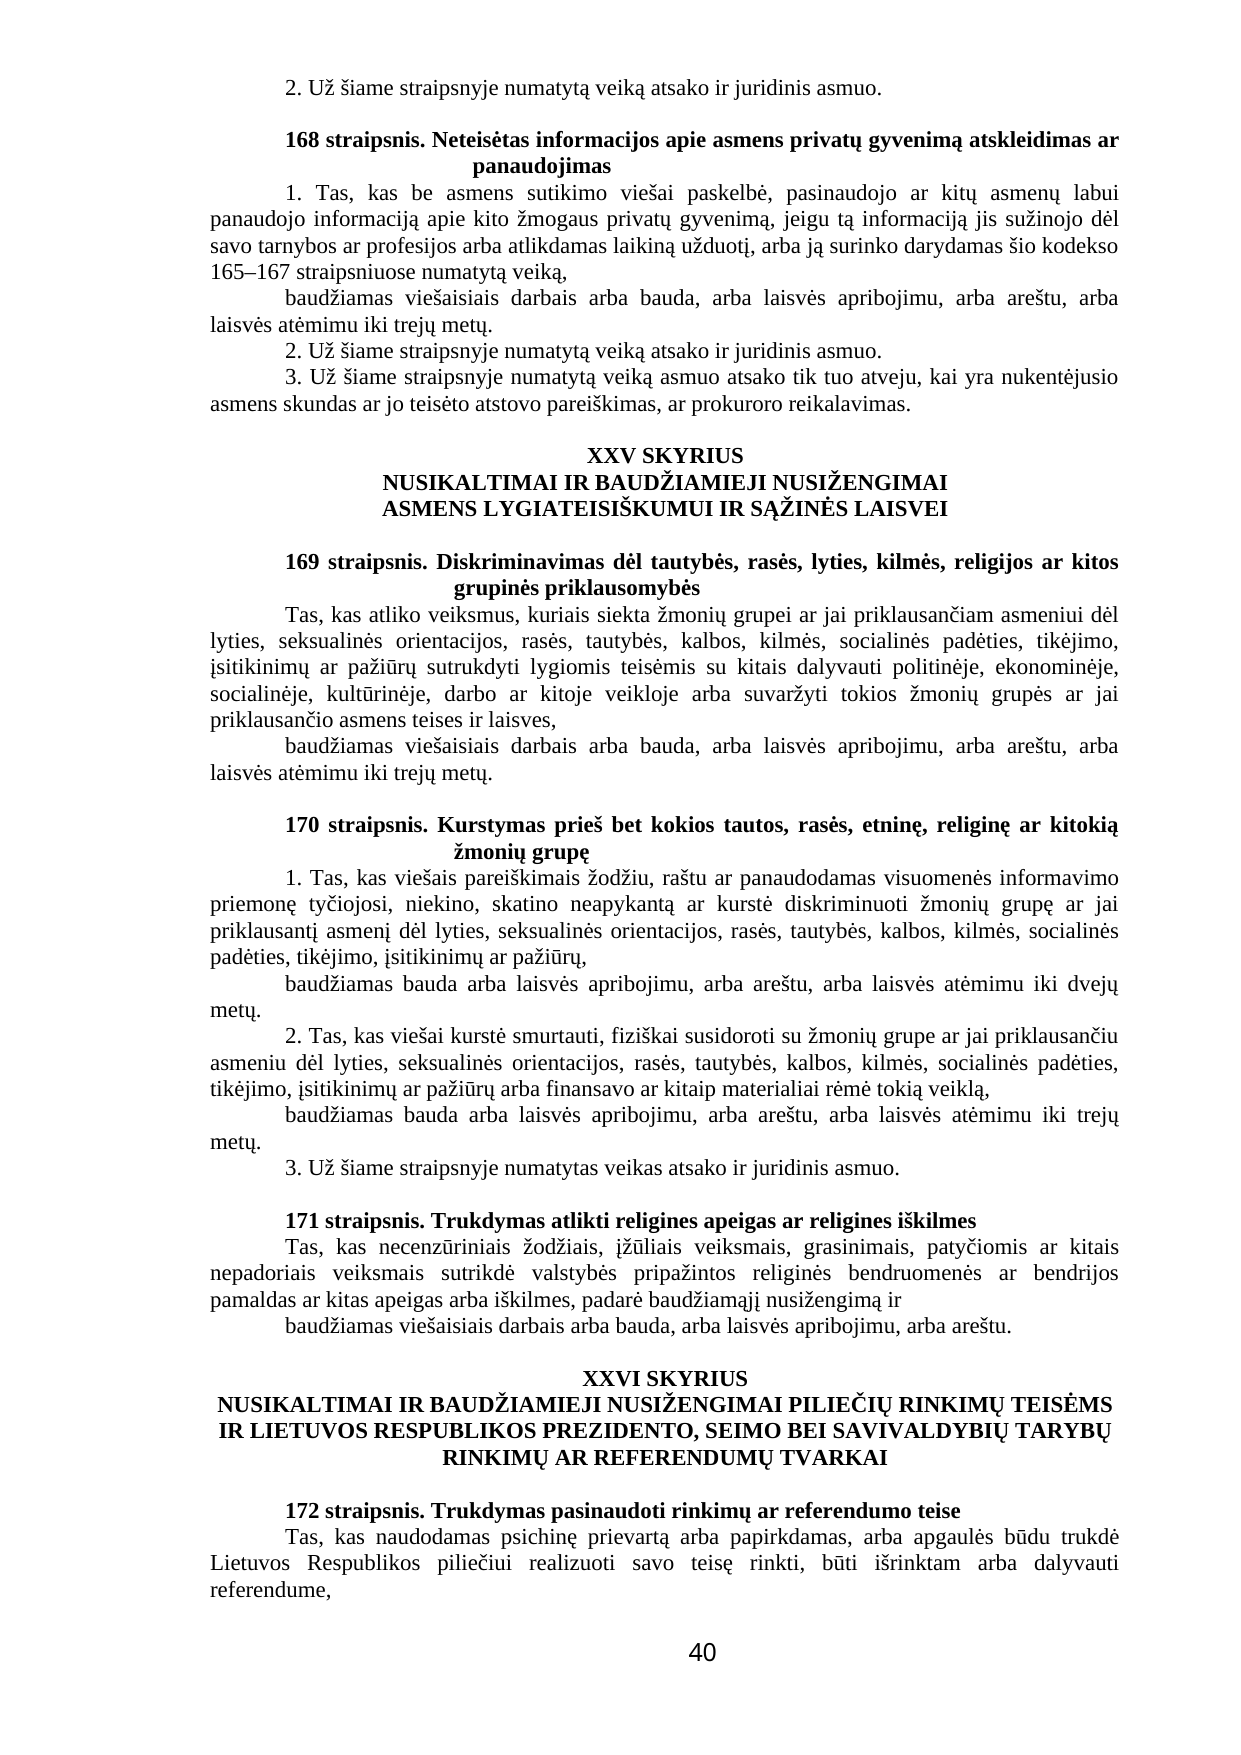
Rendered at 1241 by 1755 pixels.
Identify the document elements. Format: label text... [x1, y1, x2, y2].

text 3. Už šiame straipsnyje numatytą veiką asmuo atsako tik tuo atveju, kai yra nukentėjusio asmens skundas ar jo teisėto atstovo pareiškimas, ar prokuroro reikalavimas. [210, 363, 1120, 416]
subtitle XXV SKYRIUS [210, 442, 1120, 469]
text baudžiamas viešaisiais darbais arba bauda, arba laisvės apribojimu, arba areštu. [210, 1312, 1120, 1338]
text baudžiamas viešaisiais darbais arba bauda, arba laisvės apribojimu, arba areštu, arba laisvės atėmimu iki trejų metų. [210, 732, 1120, 785]
text 3. Už šiame straipsnyje numatytas veikas atsako ir juridinis asmuo. [210, 1154, 1120, 1180]
text ASMENS LYGIATEISIŠKUMUI IR SĄŽINĖS LAISVEI [210, 495, 1120, 522]
text 171 straipsnis. Trukdymas atlikti religines apeigas ar religines iškilmes [210, 1207, 1120, 1233]
text baudžiamas viešaisiais darbais arba bauda, arba laisvės apribojimu, arba areštu, arba laisvės atėmimu iki trejų metų. [210, 284, 1120, 337]
text Tas, kas naudodamas psichinę prievartą arba papirkdamas, arba apgaulės būdu trukdė Lietuvos Respublikos piliečiui realizuoti savo teisę rinkti, būti išrinktam arba dalyvauti referendume, [210, 1523, 1120, 1602]
text 168 straipsnis. Neteisėtas informacijos apie asmens privatų gyvenimą atskleidimas ar panaudojimas [285, 126, 1120, 179]
text 2. Tas, kas viešai kurstė smurtauti, fiziškai susidoroti su žmonių grupe ar jai priklausančiu asmeniu dėl lyties, seksualinės orientacijos, rasės, tautybės, kalbos, kilmės, socialinės padėties, tikėjimo, įsitikinimų ar pažiūrų arba finansavo ar kitaip materialiai rėmė tokią veiklą, [210, 1022, 1120, 1101]
subtitle XXVI SKYRIUS [210, 1365, 1120, 1391]
text 2. Už šiame straipsnyje numatytą veiką atsako ir juridinis asmuo. [210, 73, 1120, 100]
text NUSIKALTIMAI IR BAUDŽIAMIEJI NUSIŽENGIMAI [210, 469, 1120, 495]
text NUSIKALTIMAI IR BAUDŽIAMIEJI NUSIŽENGIMAI PILIEČIŲ RINKIMŲ TEISĖMS IR LIETUVOS RESPUBLIKOS PREZIDENTO, SEIMO BEI SAVIVALDYBIŲ TARYBŲ RINKIMŲ AR REFERENDUMŲ TVARKAI [210, 1391, 1120, 1470]
text 169 straipsnis. Diskriminavimas dėl tautybės, rasės, lyties, kilmės, religijos ar kitos grupinės priklausomybės [285, 548, 1120, 601]
text 1. Tas, kas viešais pareiškimais žodžiu, raštu ar panaudodamas visuomenės informavimo priemonę tyčiojosi, niekino, skatino neapykantą ar kurstė diskriminuoti žmonių grupę ar jai priklausantį asmenį dėl lyties, seksualinės orientacijos, rasės, tautybės, kalbos, kilmės, socialinės padėties, tikėjimo, įsitikinimų ar pažiūrų, [210, 864, 1120, 969]
text 1. Tas, kas be asmens sutikimo viešai paskelbė, pasinaudojo ar kitų asmenų labui panaudojo informaciją apie kito žmogaus privatų gyvenimą, jeigu tą informaciją jis sužinojo dėl savo tarnybos ar profesijos arba atlikdamas laikiną užduotį, arba ją surinko darydamas šio kodekso 165–167 straipsniuose numatytą veiką, [210, 179, 1120, 284]
text 2. Už šiame straipsnyje numatytą veiką atsako ir juridinis asmuo. [210, 337, 1120, 363]
text 172 straipsnis. Trukdymas pasinaudoti rinkimų ar referendumo teise [210, 1497, 1120, 1523]
text Tas, kas necenzūriniais žodžiais, įžūliais veiksmais, grasinimais, patyčiomis ar kitais nepadoriais veiksmais sutrikdė valstybės pripažintos religinės bendruomenės ar bendrijos pamaldas ar kitas apeigas arba iškilmes, padarė baudžiamąjį nusižengimą ir [210, 1233, 1120, 1312]
text baudžiamas bauda arba laisvės apribojimu, arba areštu, arba laisvės atėmimu iki trejų metų. [210, 1101, 1120, 1154]
text baudžiamas bauda arba laisvės apribojimu, arba areštu, arba laisvės atėmimu iki dvejų metų. [210, 969, 1120, 1022]
text Tas, kas atliko veiksmus, kuriais siekta žmonių grupei ar jai priklausančiam asmeniui dėl lyties, seksualinės orientacijos, rasės, tautybės, kalbos, kilmės, socialinės padėties, tikėjimo, įsitikinimų ar pažiūrų sutrukdyti lygiomis teisėmis su kitais dalyvauti politinėje, ekonominėje, socialinėje, kultūrinėje, darbo ar kitoje veikloje arba suvaržyti tokios žmonių grupės ar jai priklausančio asmens teises ir laisves, [210, 601, 1120, 732]
text 170 straipsnis. Kurstymas prieš bet kokios tautos, rasės, etninę, religinę ar kitokią žmonių grupę [285, 811, 1120, 864]
